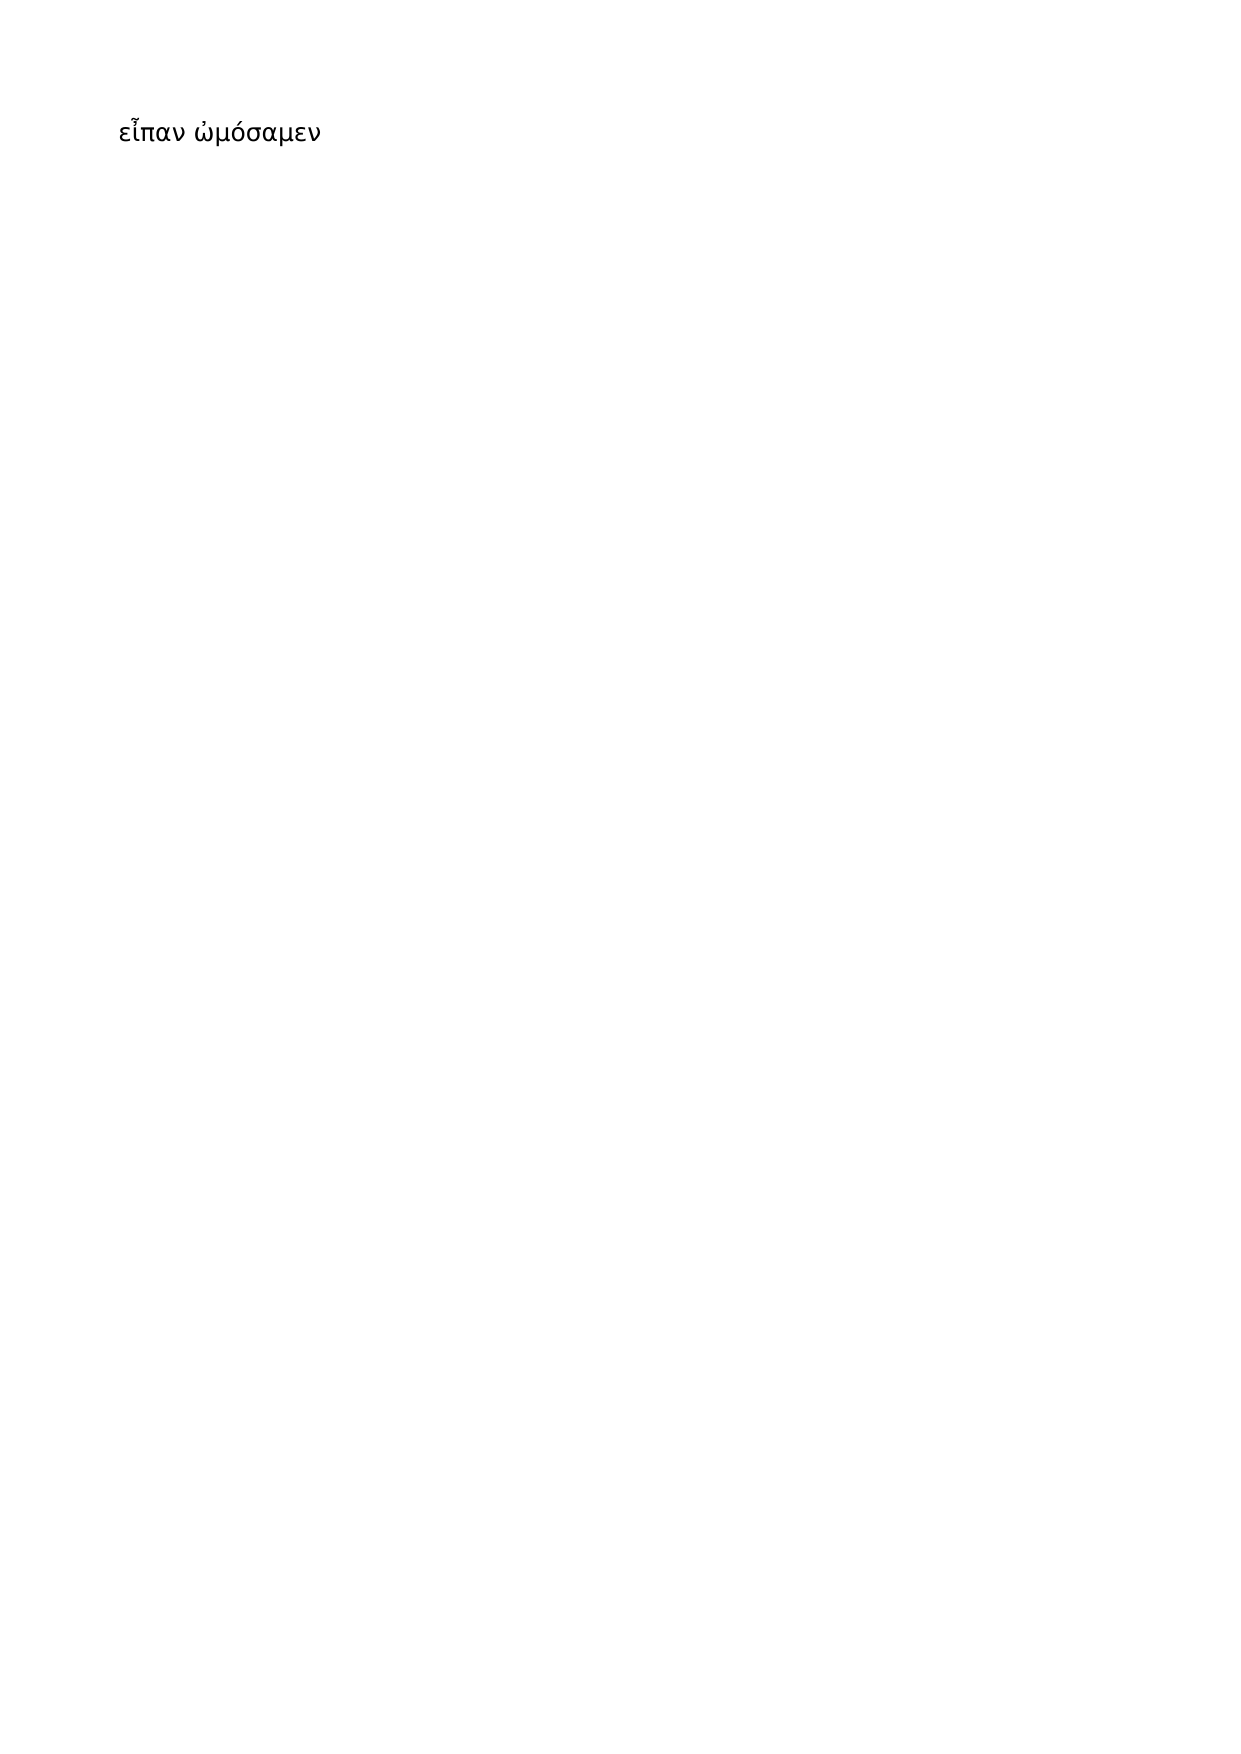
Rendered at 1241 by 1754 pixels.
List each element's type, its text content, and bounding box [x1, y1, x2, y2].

text εἶπαν ὠμόσαμεν [118, 118, 1122, 147]
